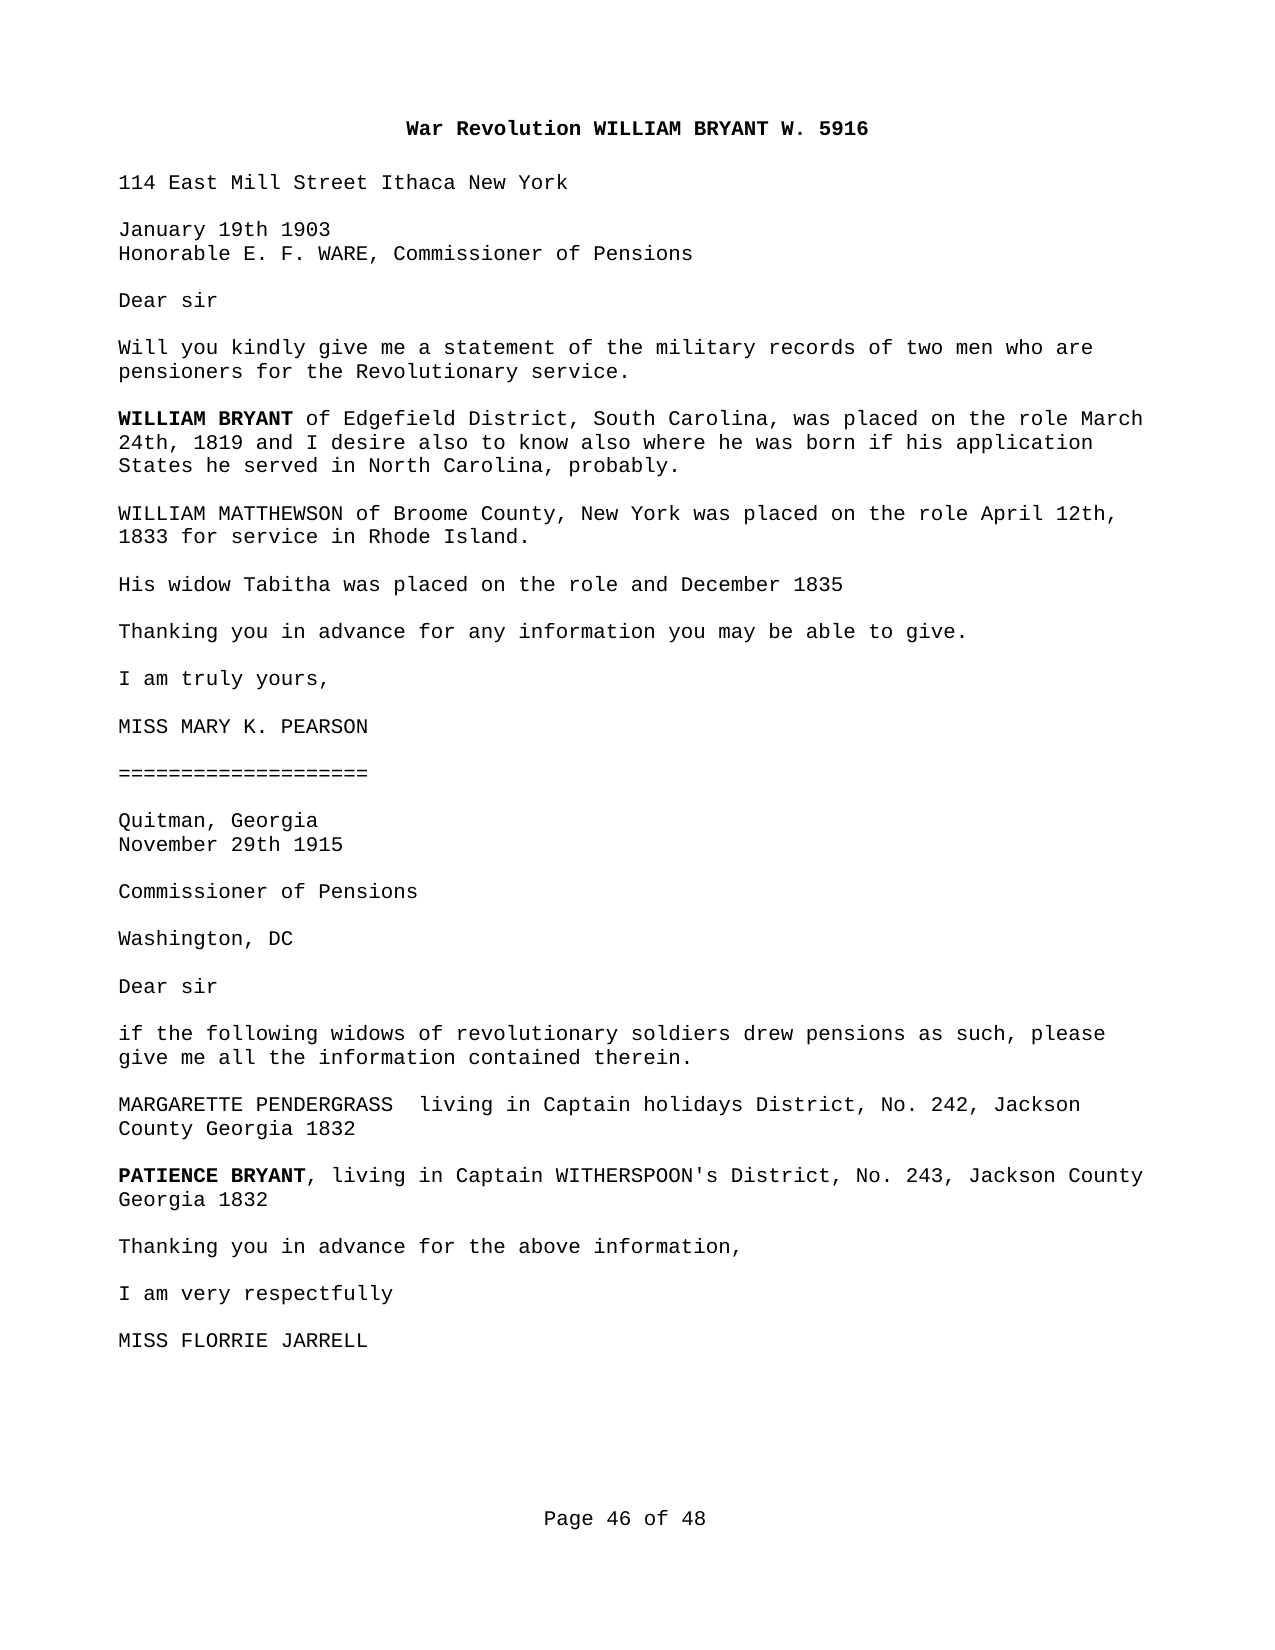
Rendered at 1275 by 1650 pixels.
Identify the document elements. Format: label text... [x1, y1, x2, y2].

text His widow Tabitha was placed on the role and December 1835 [118, 574, 1157, 597]
text Commissioner of Pensions [118, 881, 1157, 905]
text PATIENCE BRYANT, living in Captain WITHERSPOON's District, No. 243, Jackson County Georgia 1832 [118, 1165, 1157, 1212]
text if the following widows of revolutionary soldiers drew pensions as such, please give me all the information contained therein. [118, 1023, 1157, 1070]
text Thanking you in advance for the above information, [118, 1236, 1157, 1259]
text ==================== [118, 763, 1157, 787]
text January 19th 1903 [118, 219, 1157, 243]
text Dear sir [118, 290, 1157, 314]
text WILLIAM BRYANT of Edgefield District, South Carolina, was placed on the role March 24th, 1819 and I desire also to know also where he was born if his application States he served in North Carolina, probably. [118, 408, 1157, 479]
text WILLIAM MATTHEWSON of Broome County, New York was placed on the role April 12th, 1833 for service in Rhode Island. [118, 503, 1157, 550]
text Washington, DC [118, 928, 1157, 952]
text Quitman, Georgia [118, 810, 1157, 834]
text I am very respectfully [118, 1283, 1157, 1307]
text MISS FLORRIE JARRELL [118, 1330, 1157, 1354]
text MISS MARY K. PEARSON [118, 716, 1157, 739]
text 114 East Mill Street Ithaca New York [118, 172, 1157, 195]
text I am truly yours, [118, 668, 1157, 692]
text Dear sir [118, 976, 1157, 999]
text Honorable E. F. WARE, Commissioner of Pensions [118, 243, 1157, 266]
text Will you kindly give me a statement of the military records of two men who are pensioners for the Revolutionary service. [118, 337, 1157, 384]
text MARGARETTE PENDERGRASS living in Captain holidays District, No. 242, Jackson County Georgia 1832 [118, 1094, 1157, 1141]
text Thanking you in advance for any information you may be able to give. [118, 621, 1157, 645]
text November 29th 1915 [118, 834, 1157, 857]
